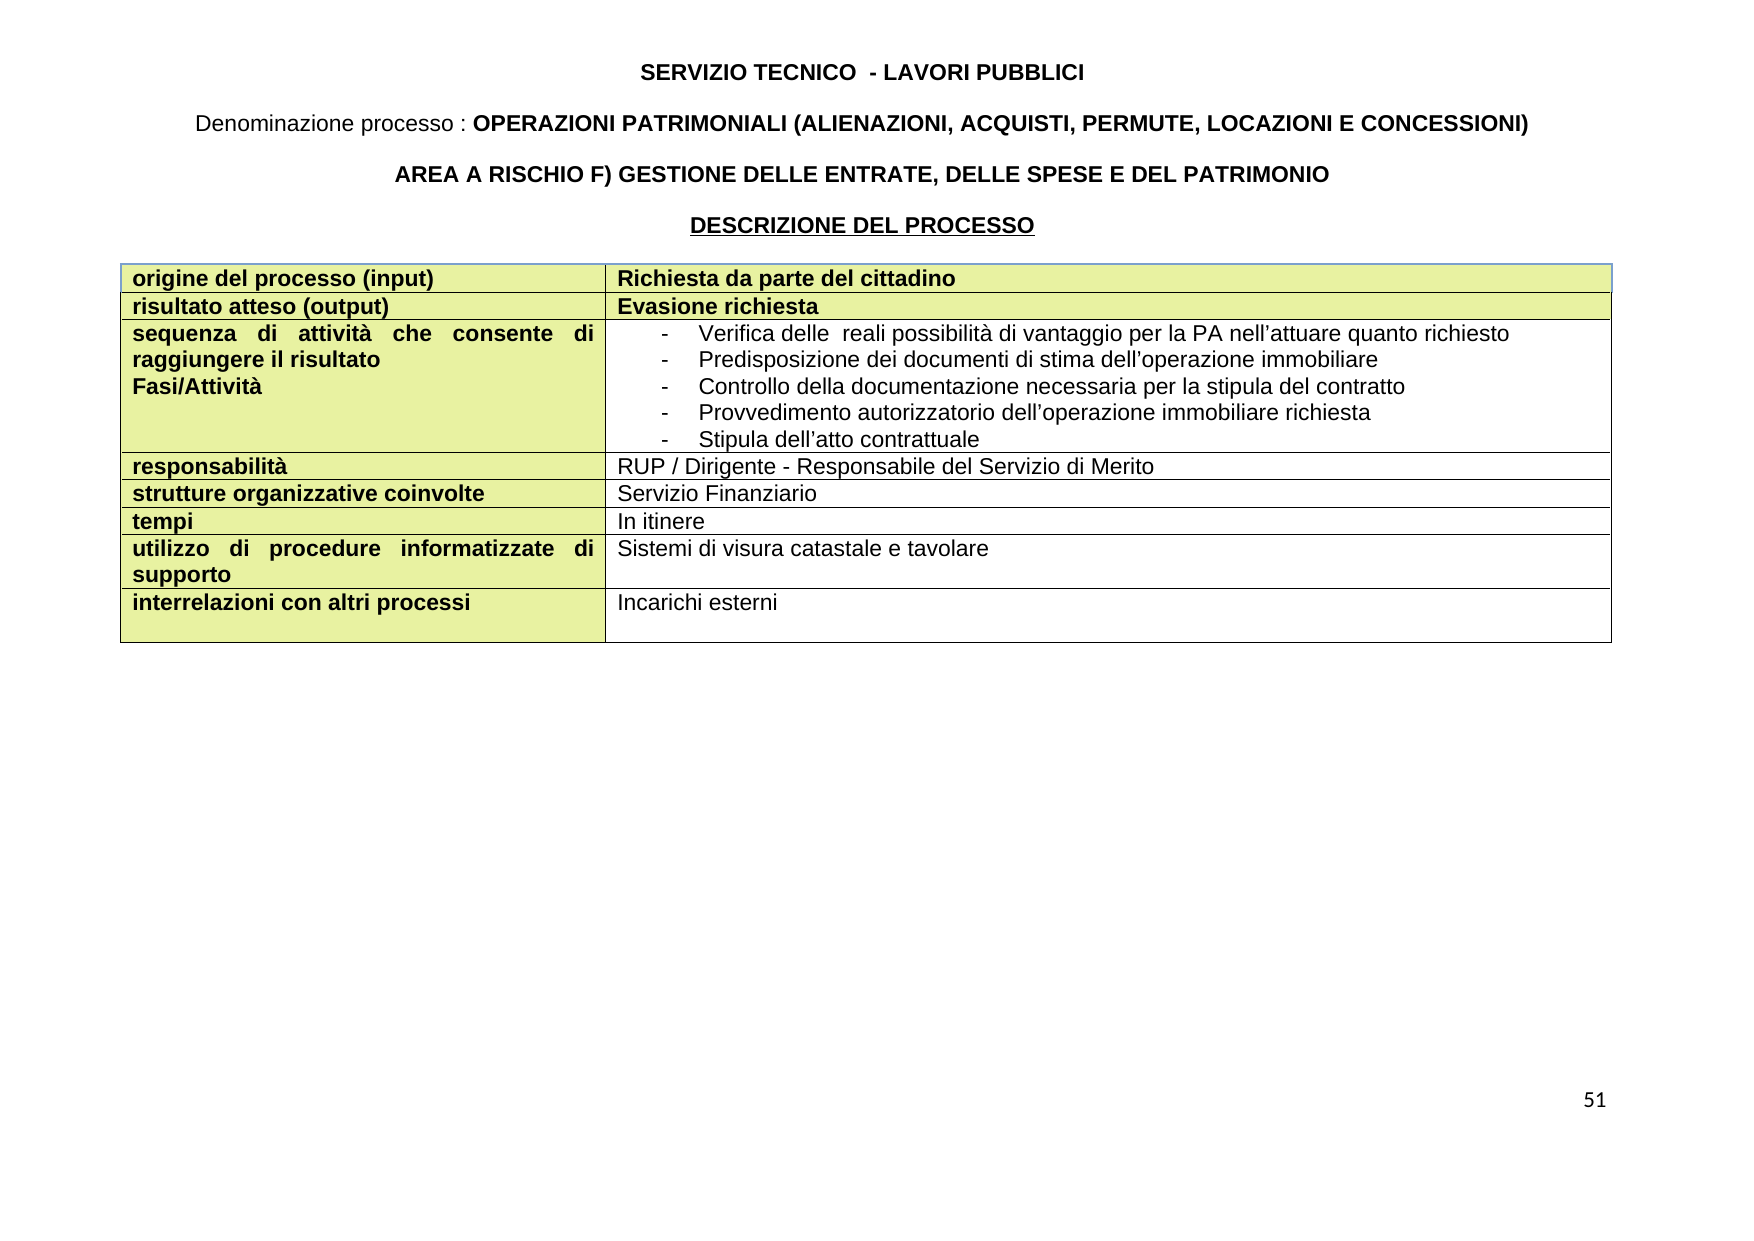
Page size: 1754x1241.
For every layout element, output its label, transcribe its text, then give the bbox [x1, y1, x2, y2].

table_cell Verifica delle reali possibilità di vantaggio per la PA nell’attuare quanto richiesto Predisposizione dei documenti di stima dell’operazione immobiliare Controllo della documentazione necessaria per la stipula del contratto Provvedimento autorizzatorio dell’operazione immobiliare richiesta Stipula dell’atto contrattuale [606, 319, 1611, 452]
table_cell Incarichi esterni [606, 588, 1611, 642]
table_header origine del processo (input) [122, 265, 605, 292]
table_cell tempi [121, 507, 605, 534]
text Area a RISCHIO F) Gestione delle entrate, delle spese e del patrimonio [118, 161, 1606, 187]
text SERVIZIO TECNICO - LAVORI PUBBLICI [118, 59, 1606, 85]
table_cell In itinere [606, 507, 1611, 534]
table_cell interrelazioni con altri processi [121, 588, 605, 642]
table_cell Servizio Finanziario [606, 479, 1611, 507]
table_cell RUP / Dirigente - Responsabile del Servizio di Merito [606, 452, 1611, 479]
text Denominazione processo : operazioni patrimoniali (alienazioni, acquisti, permute, locazioni e concessioni) [118, 110, 1606, 136]
table_cell sequenza di attività che consente di raggiungere il risultato Fasi/Attività [121, 319, 605, 452]
table_cell utilizzo di procedure informatizzate di supporto [121, 534, 605, 588]
table_cell strutture organizzative coinvolte [121, 479, 605, 507]
table_header Richiesta da parte del cittadino [606, 265, 1611, 292]
table_cell risultato atteso (output) [121, 293, 605, 319]
table_cell responsabilità [121, 452, 605, 479]
table_cell Sistemi di visura catastale e tavolare [606, 534, 1611, 588]
text DESCRIZIONE DEL PROCESSO [118, 212, 1606, 238]
table_cell Evasione richiesta [606, 292, 1611, 319]
